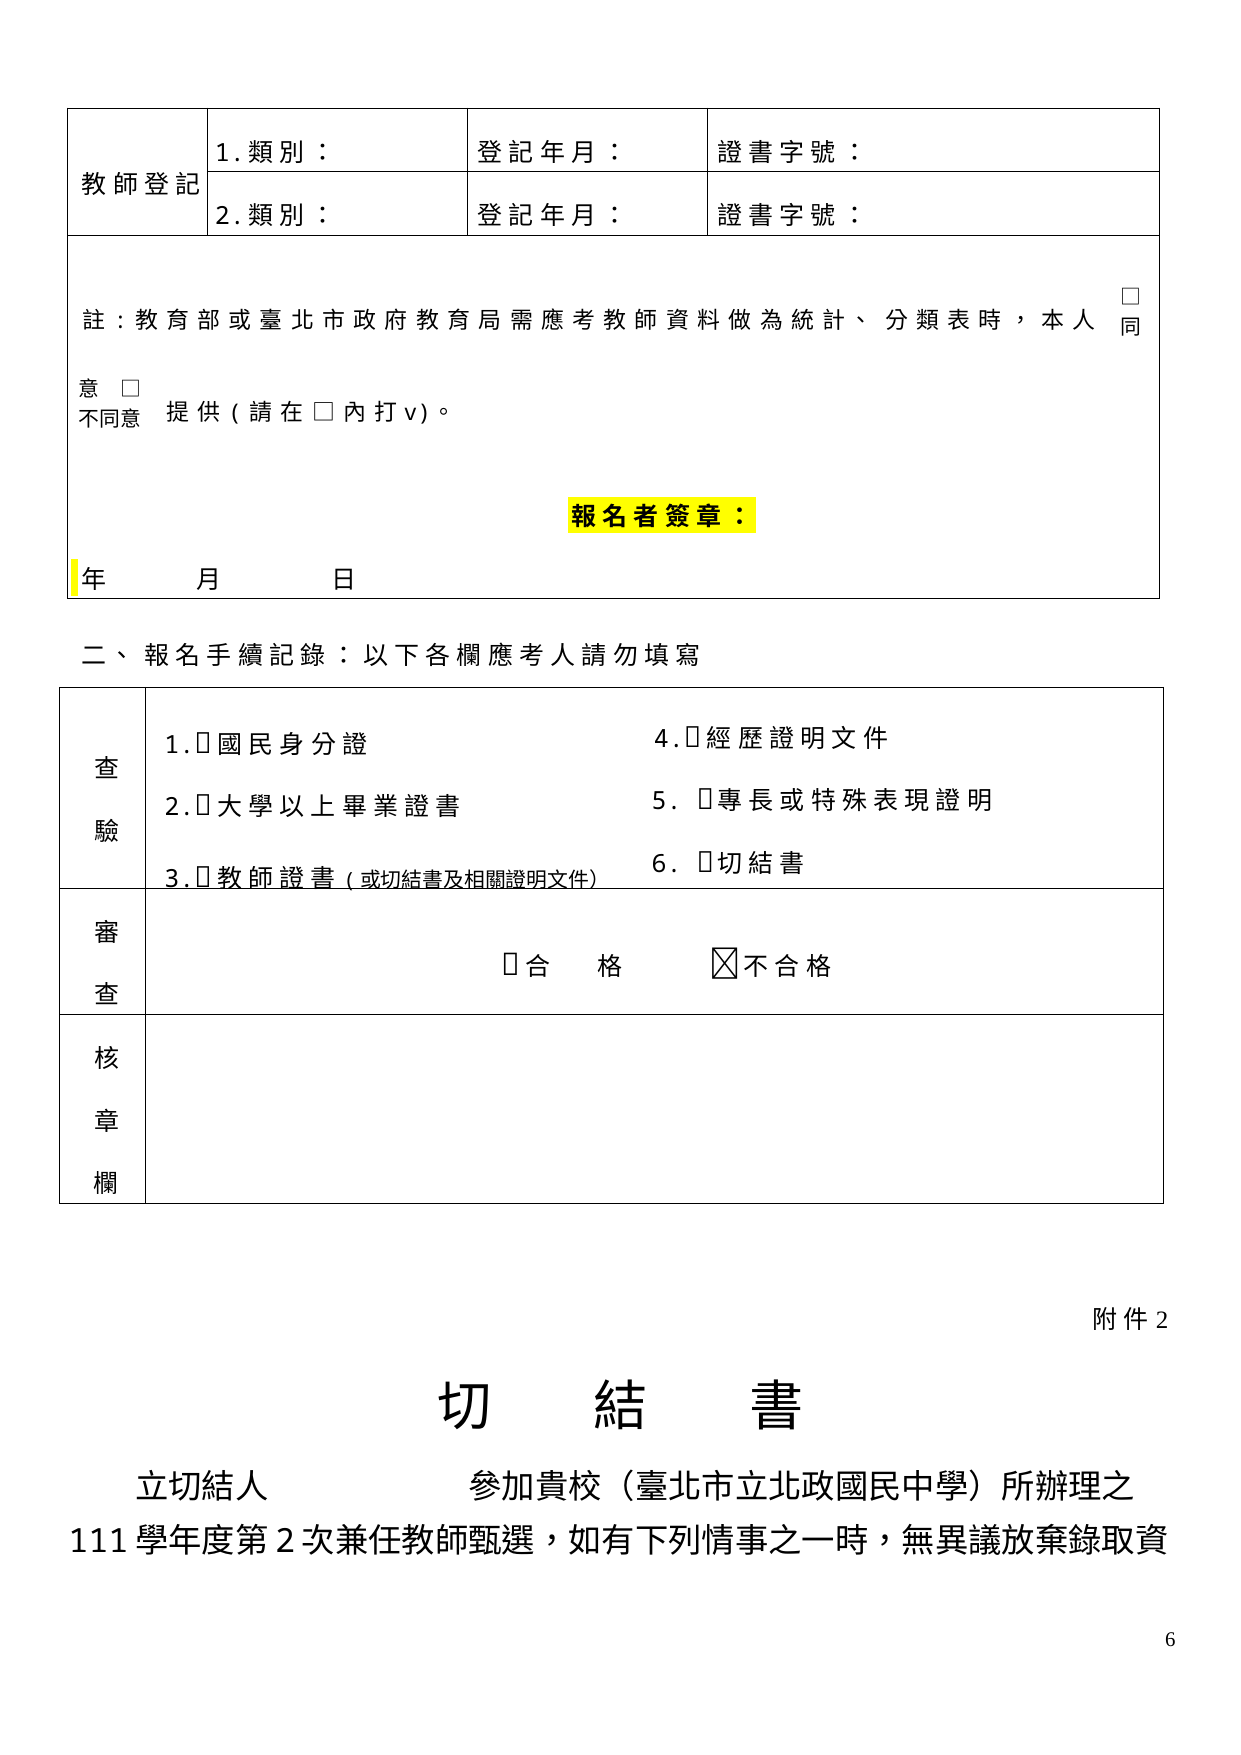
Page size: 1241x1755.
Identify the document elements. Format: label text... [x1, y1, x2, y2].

table_cell 證書字號： [708, 109, 1159, 171]
table_cell [146, 1015, 1163, 1202]
table_cell [60, 171, 67, 235]
text 切 結 書 [68, 1328, 1172, 1453]
table_cell 登記年月： [468, 109, 707, 171]
table_cell [60, 598, 68, 687]
table_cell 審查 [60, 889, 145, 1014]
table_cell [60, 108, 67, 171]
table_cell [60, 235, 67, 598]
table_cell 2.類別： [208, 172, 467, 235]
text 立切結人 參加貴校（臺北市立北政國民中學）所辦理之111學年度第2次兼任教師甄選，如有下列情事之一時，無異議放棄錄取資 [68, 1453, 1172, 1562]
table_cell [1160, 171, 1164, 235]
table_cell 查驗 [60, 688, 145, 888]
table_cell 核章欄 [60, 1015, 145, 1202]
table_cell [1160, 598, 1164, 687]
table_cell 4.經歷證明文件 5. 專長或特殊表現證明 6. 切結書 [635, 688, 1163, 888]
table_cell 登記年月： [468, 172, 707, 235]
table_cell 證書字號： [708, 172, 1159, 235]
table_cell 註:教育部或臺北市政府教育局需應考教師資料做為統計、分類表時，本人 □ 同意 □不同意 提供(請在□內打v)。 報名者簽章： 年 月 日 [68, 236, 1159, 598]
table_cell [1160, 108, 1164, 171]
table_cell 1.類別： [208, 109, 467, 171]
table_cell 1.國民身分證 2.大學以上畢業證書 3.教師證書(或切結書及相關證明文件） [146, 688, 635, 888]
table_cell [1160, 235, 1164, 598]
table_cell 教師登記 [68, 109, 207, 235]
table_cell 二、報名手續記錄：以下各欄應考人請勿填寫 [68, 599, 1159, 687]
text 附件2 [68, 1266, 1172, 1328]
table_cell 合 格 不合格 [146, 889, 1163, 1014]
